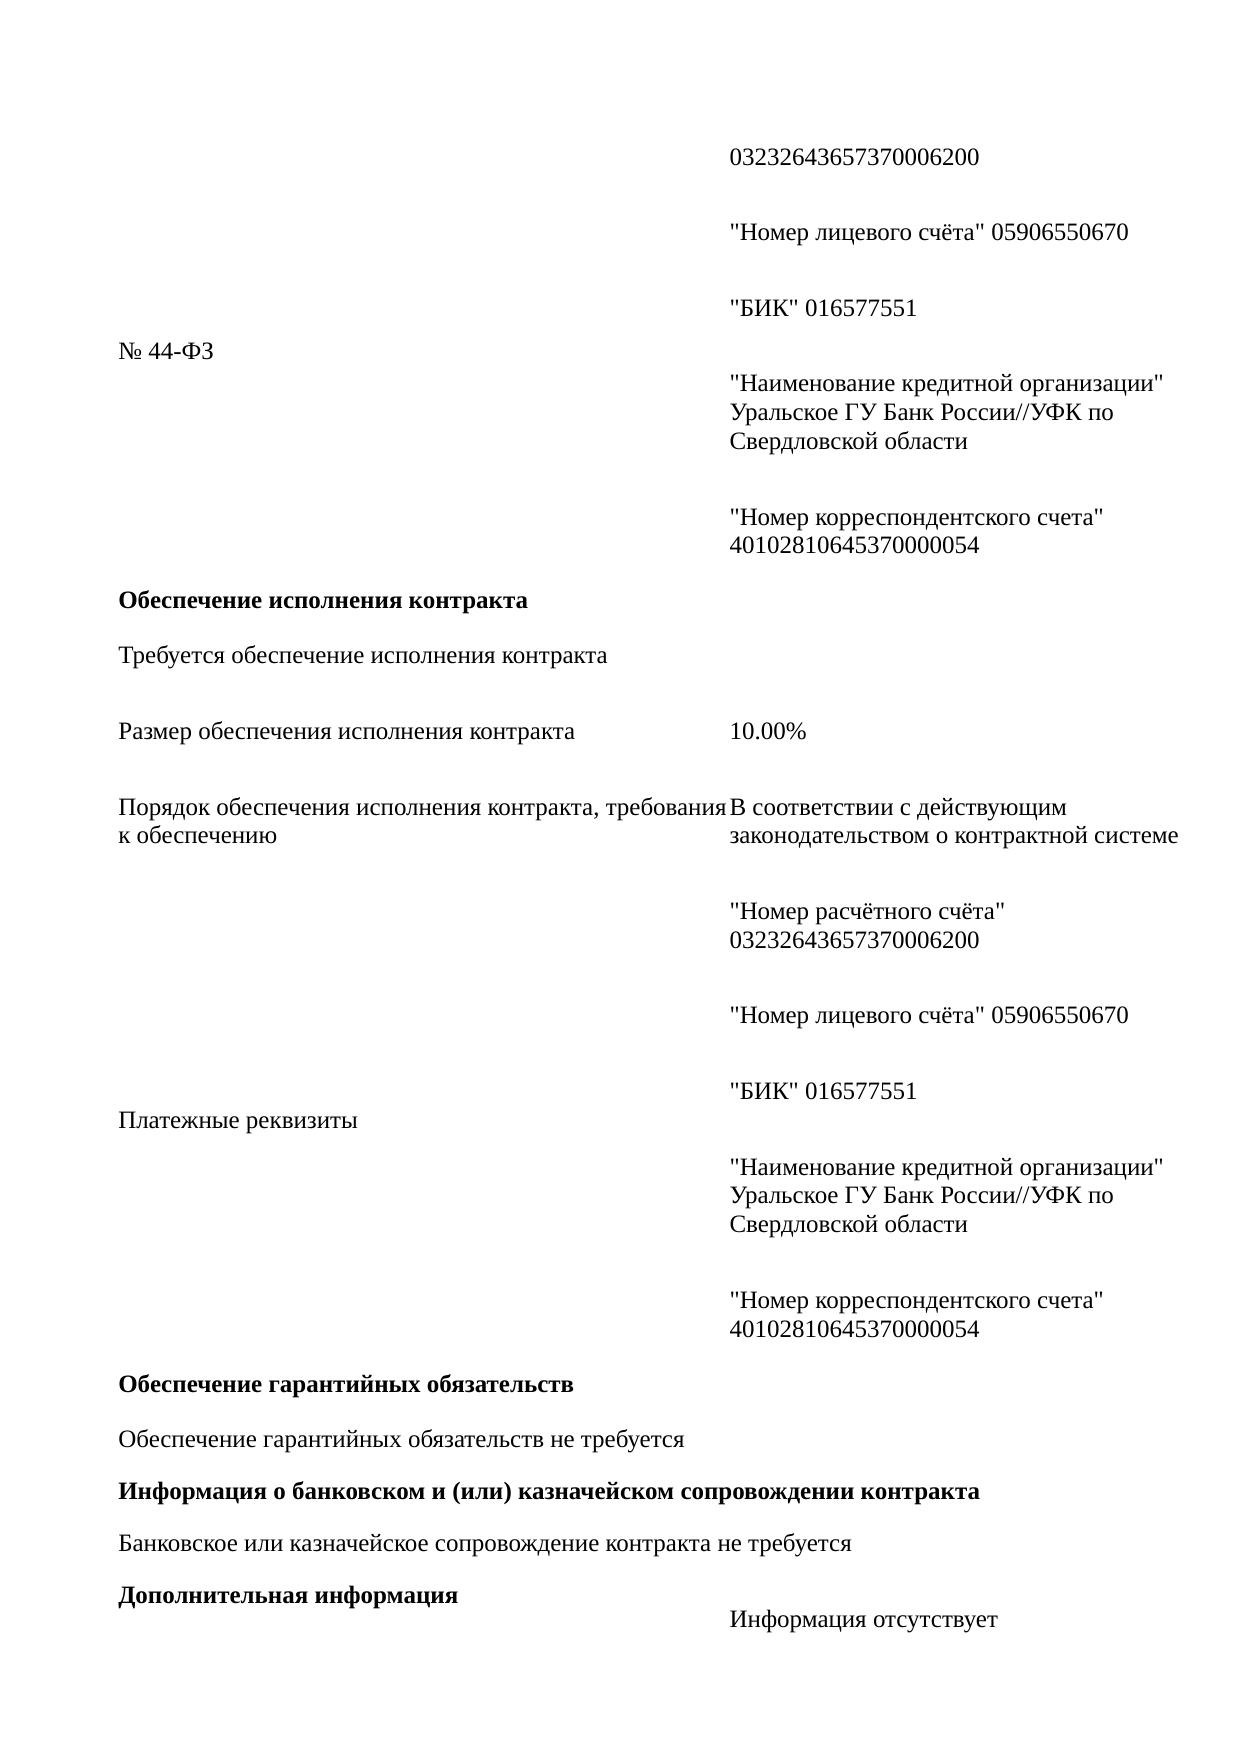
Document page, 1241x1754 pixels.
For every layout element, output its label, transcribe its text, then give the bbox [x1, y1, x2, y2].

table_cell "Номер расчётного счёта" 03232643657370006200 "Номер лицевого счёта" 05906550670 "БИК" 016577551 "Наименование кредитной организации" Уральское ГУ Банк России//УФК по Свердловской области "Номер корреспондентского счета" 40102810645370000054 [729, 873, 1201, 1366]
table_cell Информация о банковском и (или) казначейском сопровождении контракта [118, 1476, 1201, 1505]
table_cell № 44-ФЗ [118, 118, 729, 582]
table_cell Информация отсутствует [729, 1580, 1201, 1633]
table_cell Обеспечение гарантийных обязательств [118, 1366, 729, 1400]
table_cell Платежные реквизиты [118, 873, 729, 1366]
table_cell Дополнительная информация [118, 1580, 729, 1633]
table_cell 03232643657370006200 "Номер лицевого счёта" 05906550670 "БИК" 016577551 "Наименование кредитной организации" Уральское ГУ Банк России//УФК по Свердловской области "Номер корреспондентского счета" 40102810645370000054 [729, 118, 1201, 582]
table_cell [729, 617, 1201, 693]
table_cell [729, 583, 1201, 617]
table_cell Размер обеспечения исполнения контракта [118, 693, 729, 768]
table_cell Обеспечение гарантийных обязательств не требуется [118, 1400, 729, 1476]
table_cell 10.00% [729, 693, 1201, 768]
table_cell Требуется обеспечение исполнения контракта [118, 617, 729, 693]
table_cell [729, 1400, 1201, 1476]
table_cell [729, 1366, 1201, 1400]
table_cell Банковское или казначейское сопровождение контракта не требуется [118, 1505, 1201, 1580]
table_cell Порядок обеспечения исполнения контракта, требования к обеспечению [118, 768, 729, 873]
table_cell Обеспечение исполнения контракта [118, 583, 729, 617]
table_cell В соответствии с действующим законодательством о контрактной системе [729, 768, 1201, 873]
